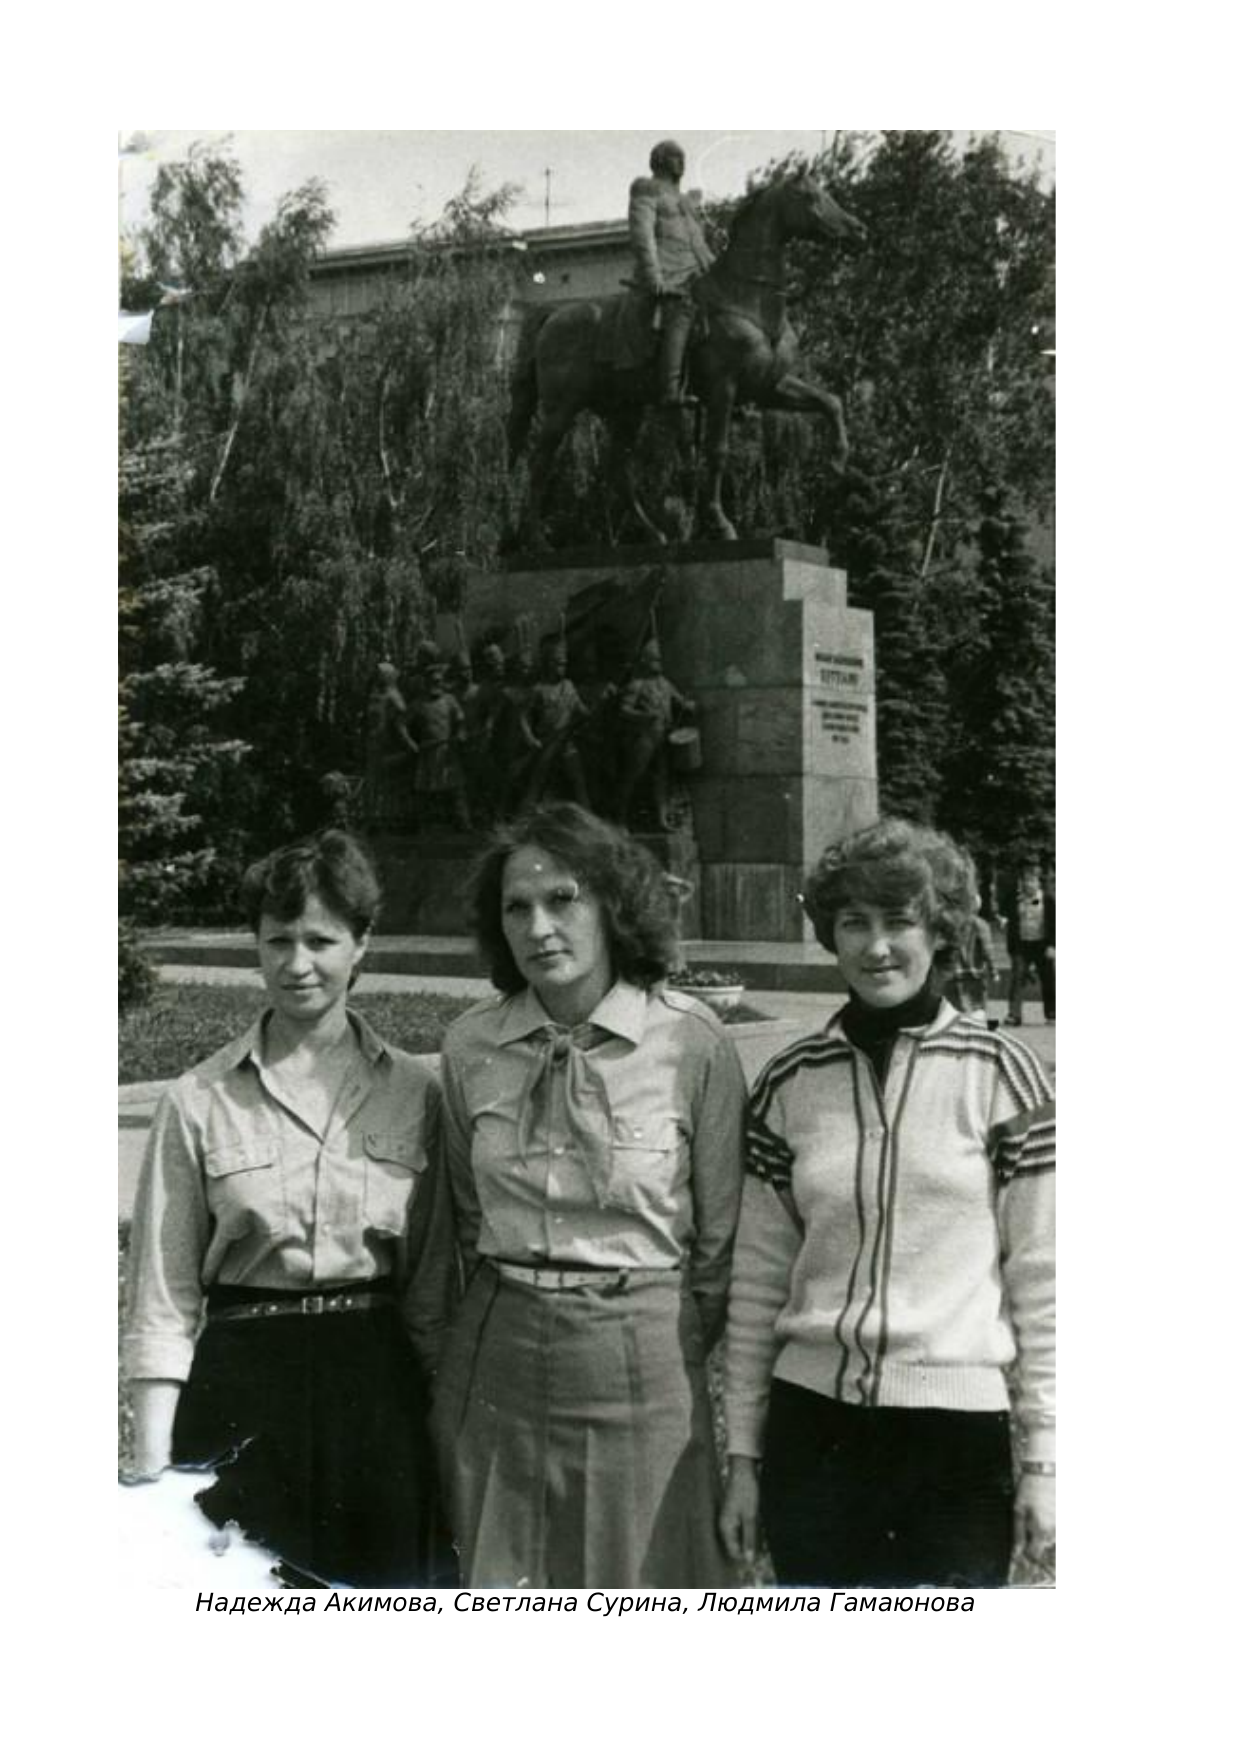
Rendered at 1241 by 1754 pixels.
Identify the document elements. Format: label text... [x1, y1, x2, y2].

picture [118, 130, 1056, 1589]
text Надежда Акимова, Светлана Сурина, Людмила Гамаюнова [118, 1589, 1056, 1617]
